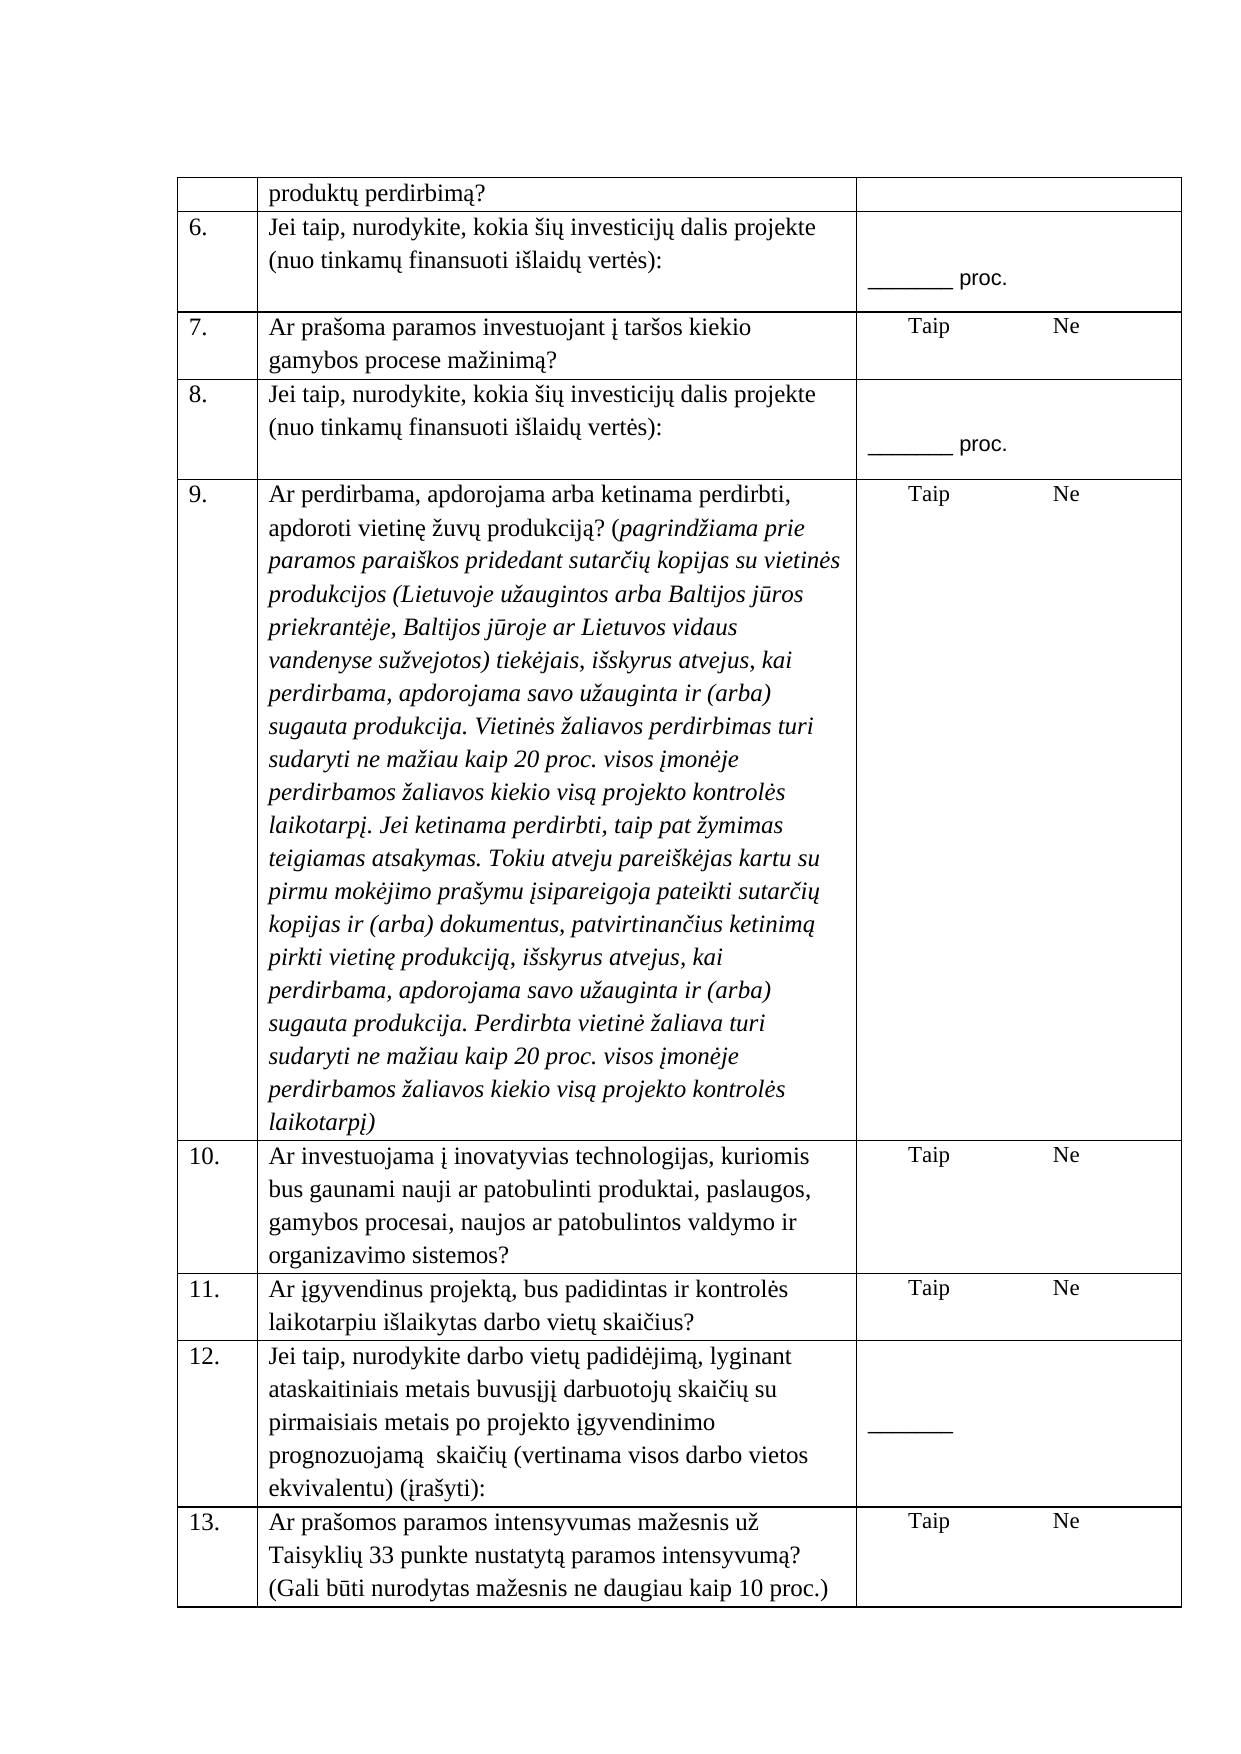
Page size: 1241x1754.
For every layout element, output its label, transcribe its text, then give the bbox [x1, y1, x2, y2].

table_cell 8. [178, 380, 257, 478]
table_cell Ar įgyvendinus projektą, bus padidintas ir kontrolės laikotarpiu išlaikytas darbo vietų skaičius? [258, 1274, 856, 1340]
table_cell 13. [178, 1508, 257, 1606]
table_cell Taip Ne [857, 480, 1181, 1140]
table_cell Ar perdirbama, apdorojama arba ketinama perdirbti, apdoroti vietinę žuvų produkciją? (pagrindžiama prie paramos paraiškos pridedant sutarčių kopijas su vietinės produkcijos (Lietuvoje užaugintos arba Baltijos jūros priekrantėje, Baltijos jūroje ar Lietuvos vidaus vandenyse sužvejotos) tiekėjais, išskyrus atvejus, kai perdirbama, apdorojama savo užauginta ir (arba) sugauta produkcija. Vietinės žaliavos perdirbimas turi sudaryti ne mažiau kaip 20 proc. visos įmonėje perdirbamos žaliavos kiekio visą projekto kontrolės laikotarpį. Jei ketinama perdirbti, taip pat žymimas teigiamas atsakymas. Tokiu atveju pareiškėjas kartu su pirmu mokėjimo prašymu įsipareigoja pateikti sutarčių kopijas ir (arba) dokumentus, patvirtinančius ketinimą pirkti vietinę produkciją, išskyrus atvejus, kai perdirbama, apdorojama savo užauginta ir (arba) sugauta produkcija. Perdirbta vietinė žaliava turi sudaryti ne mažiau kaip 20 proc. visos įmonėje perdirbamos žaliavos kiekio visą projekto kontrolės laikotarpį) [258, 480, 856, 1140]
table_cell 7. [178, 313, 257, 378]
table_cell Ar investuojama į inovatyvias technologijas, kuriomis bus gaunami nauji ar patobulinti produktai, paslaugos, gamybos procesai, naujos ar patobulintos valdymo ir organizavimo sistemos? [258, 1141, 856, 1273]
table_cell Taip Ne [857, 1274, 1181, 1340]
table_cell _______ proc. [857, 380, 1181, 478]
table_cell _______ [857, 1341, 1181, 1506]
table_cell Taip Ne [857, 1508, 1181, 1606]
table_cell produktų perdirbimą? [258, 178, 856, 211]
table_cell Jei taip, nurodykite, kokia šių investicijų dalis projekte (nuo tinkamų finansuoti išlaidų vertės): [258, 380, 856, 478]
table_cell Taip Ne [857, 313, 1181, 378]
table_cell [857, 178, 1181, 211]
table_cell Jei taip, nurodykite darbo vietų padidėjimą, lyginant ataskaitiniais metais buvusįjį darbuotojų skaičių su pirmaisiais metais po projekto įgyvendinimo prognozuojamą skaičių (vertinama visos darbo vietos ekvivalentu) (įrašyti): [258, 1341, 856, 1506]
table_cell 10. [178, 1141, 257, 1273]
table_cell 9. [178, 480, 257, 1140]
table_cell Taip Ne [857, 1141, 1181, 1273]
table_cell [178, 178, 257, 211]
table_cell 11. [178, 1274, 257, 1340]
table_cell 6. [178, 212, 257, 311]
table_cell Jei taip, nurodykite, kokia šių investicijų dalis projekte (nuo tinkamų finansuoti išlaidų vertės): [258, 212, 856, 311]
table_cell 12. [178, 1341, 257, 1506]
table_cell _______ proc. [857, 212, 1181, 311]
table_cell Ar prašomos paramos intensyvumas mažesnis už Taisyklių 33 punkte nustatytą paramos intensyvumą? (Gali būti nurodytas mažesnis ne daugiau kaip 10 proc.) [258, 1508, 856, 1606]
table_cell Ar prašoma paramos investuojant į taršos kiekio gamybos procese mažinimą? [258, 313, 856, 378]
